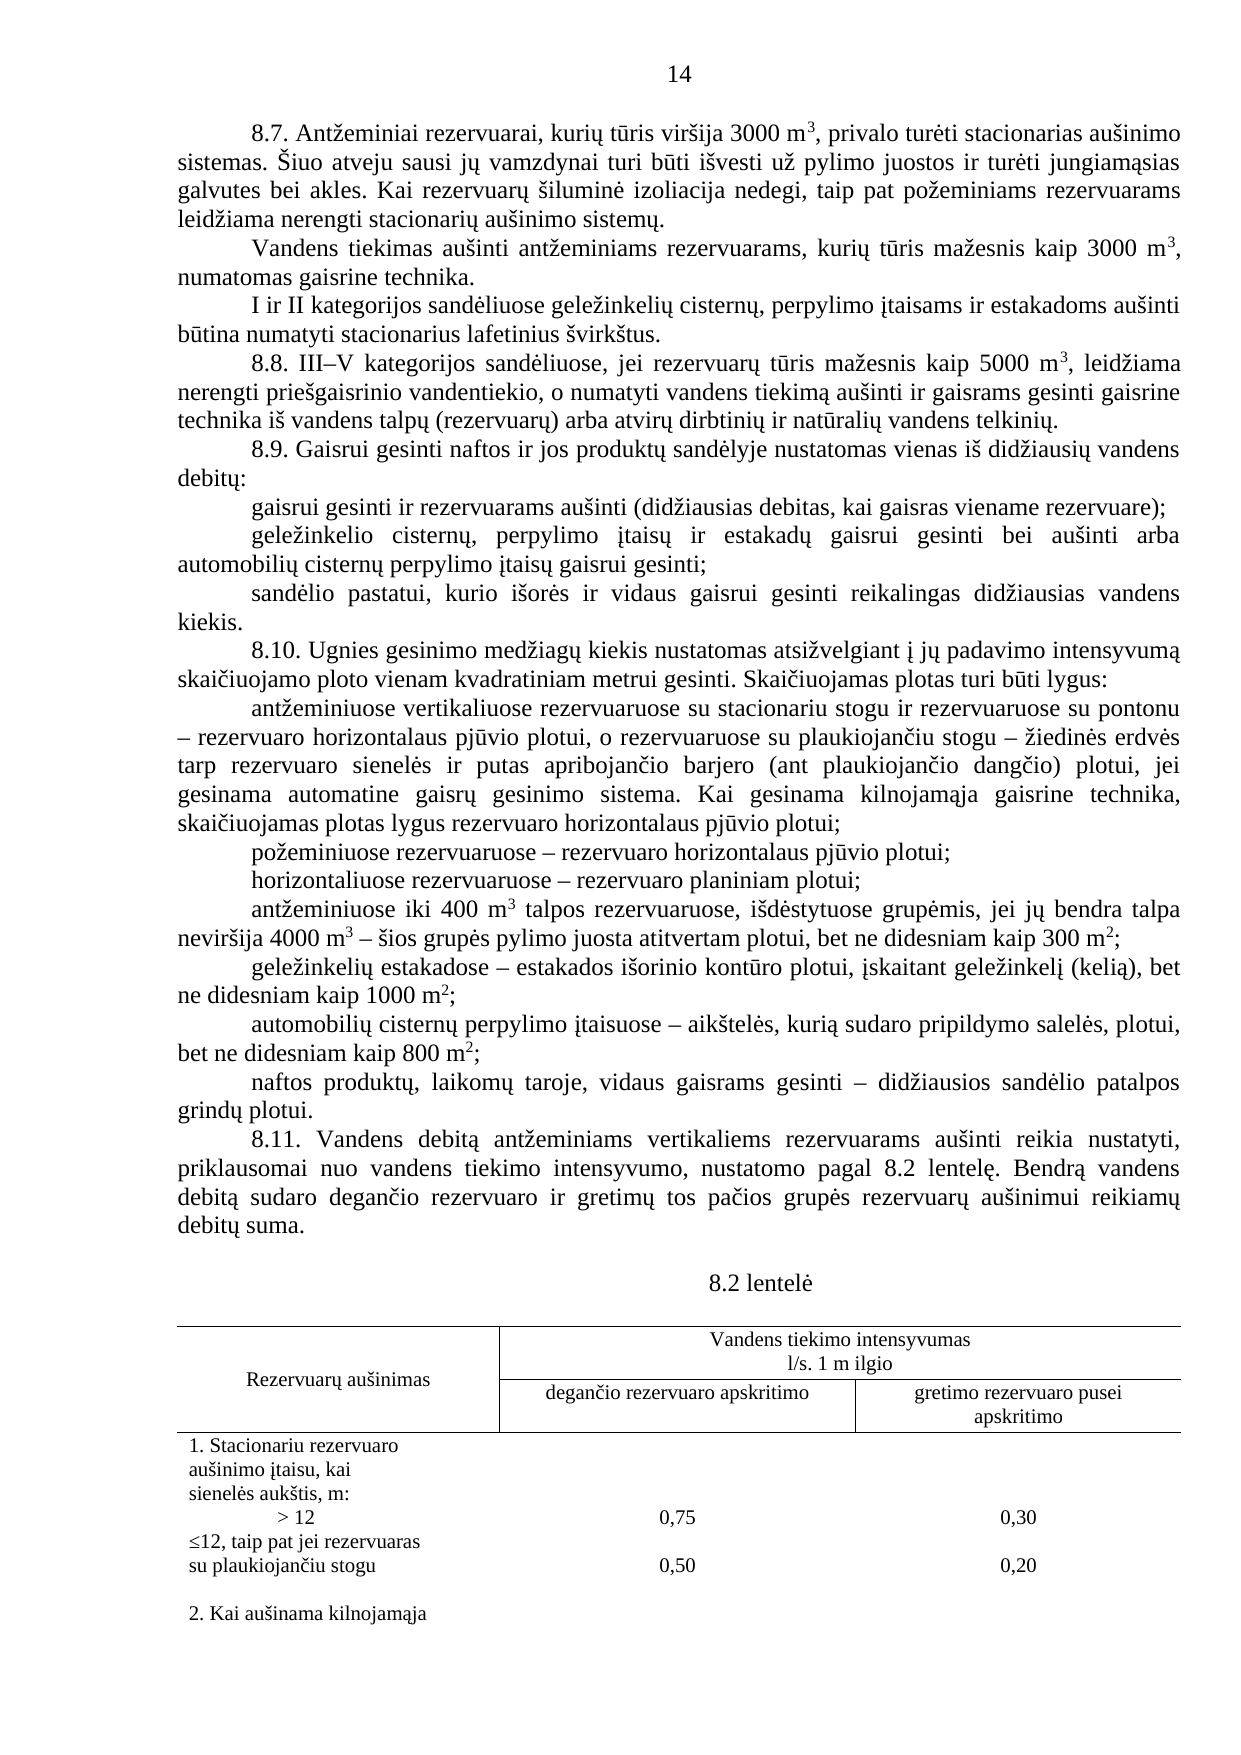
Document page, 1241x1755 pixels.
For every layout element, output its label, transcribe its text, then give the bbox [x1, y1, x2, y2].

table_cell [499, 1577, 856, 1601]
text antžeminiuose iki 400 m3 talpos rezervuaruose, išdėstytuose grupėmis, jei jų bendra talpa neviršija 4000 m3 – šios grupės pylimo juosta atitvertam plotui, bet ne didesniam kaip 300 m2; [177, 894, 1181, 952]
table_cell [856, 1529, 1181, 1553]
text geležinkelių estakadose – estakados išorinio kontūro plotui, įskaitant geležinkelį (kelią), bet ne didesniam kaip 1000 m2; [177, 952, 1181, 1009]
text 8.2 lentelė [177, 1268, 1181, 1297]
table_cell [177, 1577, 499, 1601]
table_cell 0,30 [856, 1505, 1181, 1529]
table_cell aušinimo įtaisu, kai [177, 1457, 499, 1481]
table_cell gretimo rezervuaro pusei apskritimo [856, 1380, 1181, 1432]
text 8.11. Vandens debitą antžeminiams vertikaliems rezervuarams aušinti reikia nustatyti, priklausomai nuo vandens tiekimo intensyvumo, nustatomo pagal 8.2 lentelę. Bendrą vandens debitą sudaro degančio rezervuaro ir gretimų tos pačios grupės rezervuarų aušinimui reikiamų debitų suma. [177, 1124, 1181, 1239]
table_cell degančio rezervuaro apskritimo [500, 1380, 855, 1432]
text Vandens tiekimas aušinti antžeminiams rezervuarams, kurių tūris mažesnis kaip 3000 m3, numatomas gaisrine technika. [177, 233, 1181, 291]
text 8.7. Antžeminiai rezervuarai, kurių tūris viršija 3000 m3, privalo turėti stacionarias aušinimo sistemas. Šiuo atveju sausi jų vamzdynai turi būti išvesti už pylimo juostos ir turėti jungiamąsias galvutes bei akles. Kai rezervuarų šiluminė izoliacija nedegi, taip pat požeminiams rezervuarams leidžiama nerengti stacionarių aušinimo sistemų. [177, 118, 1181, 233]
table_cell 2. Kai aušinama kilnojamąja [177, 1601, 499, 1625]
table_cell [499, 1481, 856, 1505]
table_cell su plaukiojančiu stogu [177, 1553, 499, 1577]
table_header Rezervuarų aušinimas [177, 1327, 499, 1432]
table_cell [856, 1481, 1181, 1505]
text 8.9. Gaisrui gesinti naftos ir jos produktų sandėlyje nustatomas vienas iš didžiausių vandens debitų: [177, 434, 1181, 492]
text automobilių cisternų perpylimo įtaisuose – aikštelės, kurią sudaro pripildymo salelės, plotui, bet ne didesniam kaip 800 m2; [177, 1009, 1181, 1067]
text horizontaliuose rezervuaruose – rezervuaro planiniam plotui; [177, 866, 1181, 894]
table_cell [856, 1577, 1181, 1601]
table_cell [499, 1457, 856, 1481]
table_cell [499, 1601, 856, 1625]
table_header Vandens tiekimo intensyvumas l/s. 1 m ilgio [500, 1327, 1181, 1379]
table_cell [856, 1601, 1181, 1625]
text gaisrui gesinti ir rezervuarams aušinti (didžiausias debitas, kai gaisras viename rezervuare); [177, 492, 1181, 521]
table_cell [499, 1433, 856, 1457]
text 8.10. Ugnies gesinimo medžiagų kiekis nustatomas atsižvelgiant į jų padavimo intensyvumą skaičiuojamo ploto vienam kvadratiniam metrui gesinti. Skaičiuojamas plotas turi būti lygus: [177, 636, 1181, 693]
text 8.8. III–V kategorijos sandėliuose, jei rezervuarų tūris mažesnis kaip 5000 m3, leidžiama nerengti priešgaisrinio vandentiekio, o numatyti vandens tiekimą aušinti ir gaisrams gesinti gaisrine technika iš vandens talpų (rezervuarų) arba atvirų dirbtinių ir natūralių vandens telkinių. [177, 348, 1181, 434]
table_cell 0,50 [499, 1553, 856, 1577]
text geležinkelio cisternų, perpylimo įtaisų ir estakadų gaisrui gesinti bei aušinti arba automobilių cisternų perpylimo įtaisų gaisrui gesinti; [177, 521, 1181, 578]
text naftos produktų, laikomų taroje, vidaus gaisrams gesinti – didžiausios sandėlio patalpos grindų plotui. [177, 1067, 1181, 1124]
table_cell [499, 1529, 856, 1553]
text I ir II kategorijos sandėliuose geležinkelių cisternų, perpylimo įtaisams ir estakadoms aušinti būtina numatyti stacionarius lafetinius švirkštus. [177, 291, 1181, 348]
text antžeminiuose vertikaliuose rezervuaruose su stacionariu stogu ir rezervuaruose su pontonu – rezervuaro horizontalaus pjūvio plotui, o rezervuaruose su plaukiojančiu stogu – žiedinės erdvės tarp rezervuaro sienelės ir putas apribojančio barjero (ant plaukiojančio dangčio) plotui, jei gesinama automatine gaisrų gesinimo sistema. Kai gesinama kilnojamąja gaisrine technika, skaičiuojamas plotas lygus rezervuaro horizontalaus pjūvio plotui; [177, 693, 1181, 837]
table_cell > 12 [177, 1505, 499, 1529]
text požeminiuose rezervuaruose – rezervuaro horizontalaus pjūvio plotui; [177, 837, 1181, 866]
table_cell 0,20 [856, 1553, 1181, 1577]
table_cell ≤12, taip pat jei rezervuaras [177, 1529, 499, 1553]
table_cell [856, 1457, 1181, 1481]
table_cell 0,75 [499, 1505, 856, 1529]
table_cell sienelės aukštis, m: [177, 1481, 499, 1505]
text sandėlio pastatui, kurio išorės ir vidaus gaisrui gesinti reikalingas didžiausias vandens kiekis. [177, 578, 1181, 636]
table_cell 1. Stacionariu rezervuaro [177, 1433, 499, 1457]
table_cell [856, 1433, 1181, 1457]
